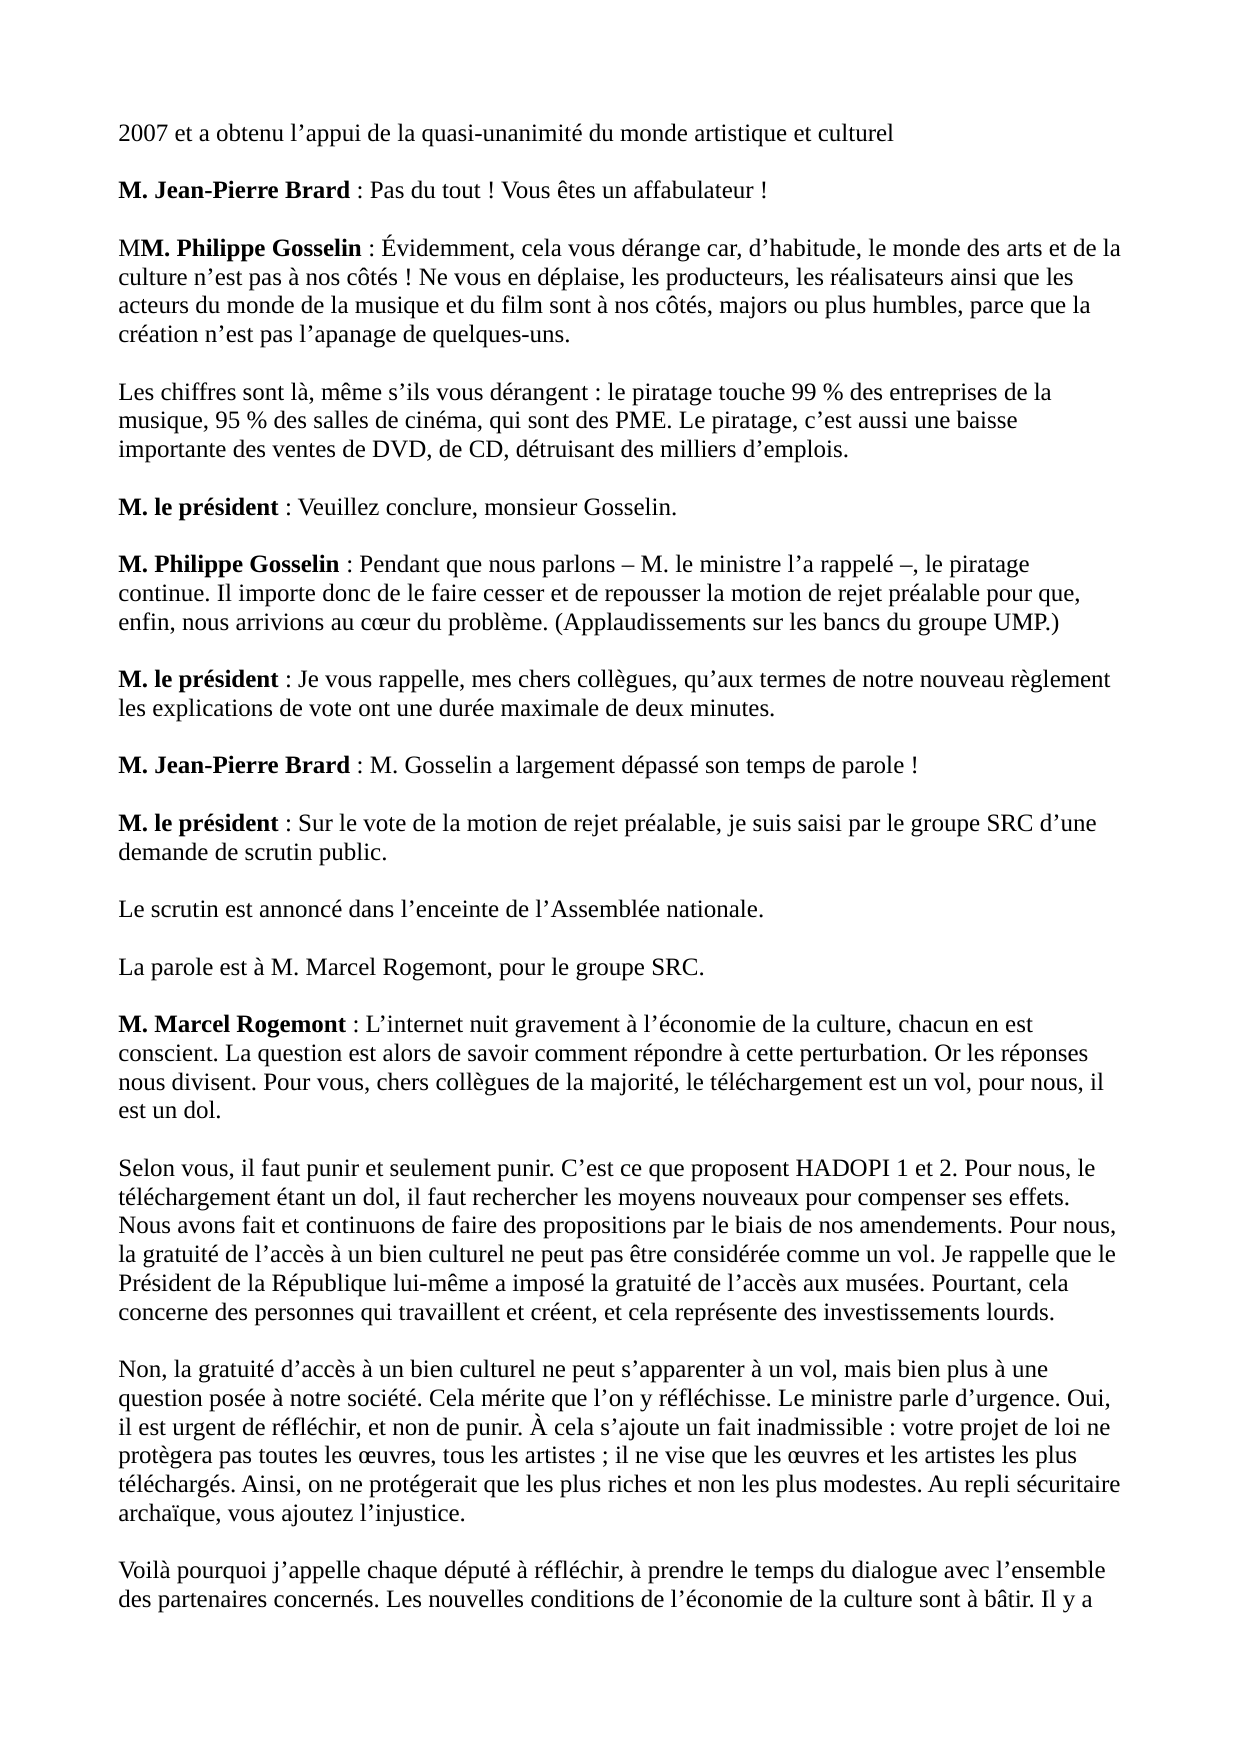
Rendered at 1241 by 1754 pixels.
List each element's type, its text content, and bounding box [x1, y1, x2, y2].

text M. le président : Je vous rappelle, mes chers collègues, qu’aux termes de notre nouveau règlement les explications de vote ont une durée maximale de deux minutes. [118, 664, 1122, 722]
text M. Jean-Pierre Brard : Pas du tout ! Vous êtes un affabulateur ! [118, 176, 1122, 204]
text Voilà pourquoi j’appelle chaque député à réfléchir, à prendre le temps du dialogue avec l’ensemble des partenaires concernés. Les nouvelles conditions de l’économie de la culture sont à bâtir. Il y a [118, 1556, 1122, 1613]
text M. Jean-Pierre Brard : M. Gosselin a largement dépassé son temps de parole ! [118, 751, 1122, 779]
text Le scrutin est annoncé dans l’enceinte de l’Assemblée nationale. [118, 894, 1122, 923]
text La parole est à M. Marcel Rogemont, pour le groupe SRC. [118, 952, 1122, 981]
text M. Philippe Gosselin : Pendant que nous parlons – M. le ministre l’a rappelé –, le piratage continue. Il importe donc de le faire cesser et de repousser la motion de rejet préalable pour que, enfin, nous arrivions au cœur du problème. (Applaudissements sur les bancs du groupe UMP.) [118, 549, 1122, 636]
text Non, la gratuité d’accès à un bien culturel ne peut s’apparenter à un vol, mais bien plus à une question posée à notre société. Cela mérite que l’on y réfléchisse. Le ministre parle d’urgence. Oui, il est urgent de réfléchir, et non de punir. À cela s’ajoute un fait inadmissible : votre projet de loi ne protègera pas toutes les œuvres, tous les artistes ; il ne vise que les œuvres et les artistes les plus téléchargés. Ainsi, on ne protégerait que les plus riches et non les plus modestes. Au repli sécuritaire archaïque, vous ajoutez l’injustice. [118, 1354, 1122, 1527]
text Selon vous, il faut punir et seulement punir. C’est ce que proposent HADOPI 1 et 2. Pour nous, le téléchargement étant un dol, il faut rechercher les moyens nouveaux pour compenser ses effets. Nous avons fait et continuons de faire des propositions par le biais de nos amendements. Pour nous, la gratuité de l’accès à un bien culturel ne peut pas être considérée comme un vol. Je rappelle que le Président de la République lui-même a imposé la gratuité de l’accès aux musées. Pourtant, cela concerne des personnes qui travaillent et créent, et cela représente des investissements lourds. [118, 1153, 1122, 1326]
text M. le président : Sur le vote de la motion de rejet préalable, je suis saisi par le groupe SRC d’une demande de scrutin public. [118, 808, 1122, 866]
text MM. Philippe Gosselin : Évidemment, cela vous dérange car, d’habitude, le monde des arts et de la culture n’est pas à nos côtés ! Ne vous en déplaise, les producteurs, les réalisateurs ainsi que les acteurs du monde de la musique et du film sont à nos côtés, majors ou plus humbles, parce que la création n’est pas l’apanage de quelques-uns. [118, 233, 1122, 348]
text 2007 et a obtenu l’appui de la quasi-unanimité du monde artistique et culturel [118, 118, 1122, 147]
text Les chiffres sont là, même s’ils vous dérangent : le piratage touche 99 % des entreprises de la musique, 95 % des salles de cinéma, qui sont des PME. Le piratage, c’est aussi une baisse importante des ventes de DVD, de CD, détruisant des milliers d’emplois. [118, 377, 1122, 463]
text M. Marcel Rogemont : L’internet nuit gravement à l’économie de la culture, chacun en est conscient. La question est alors de savoir comment répondre à cette perturbation. Or les réponses nous divisent. Pour vous, chers collègues de la majorité, le téléchargement est un vol, pour nous, il est un dol. [118, 1009, 1122, 1124]
text M. le président : Veuillez conclure, monsieur Gosselin. [118, 492, 1122, 521]
